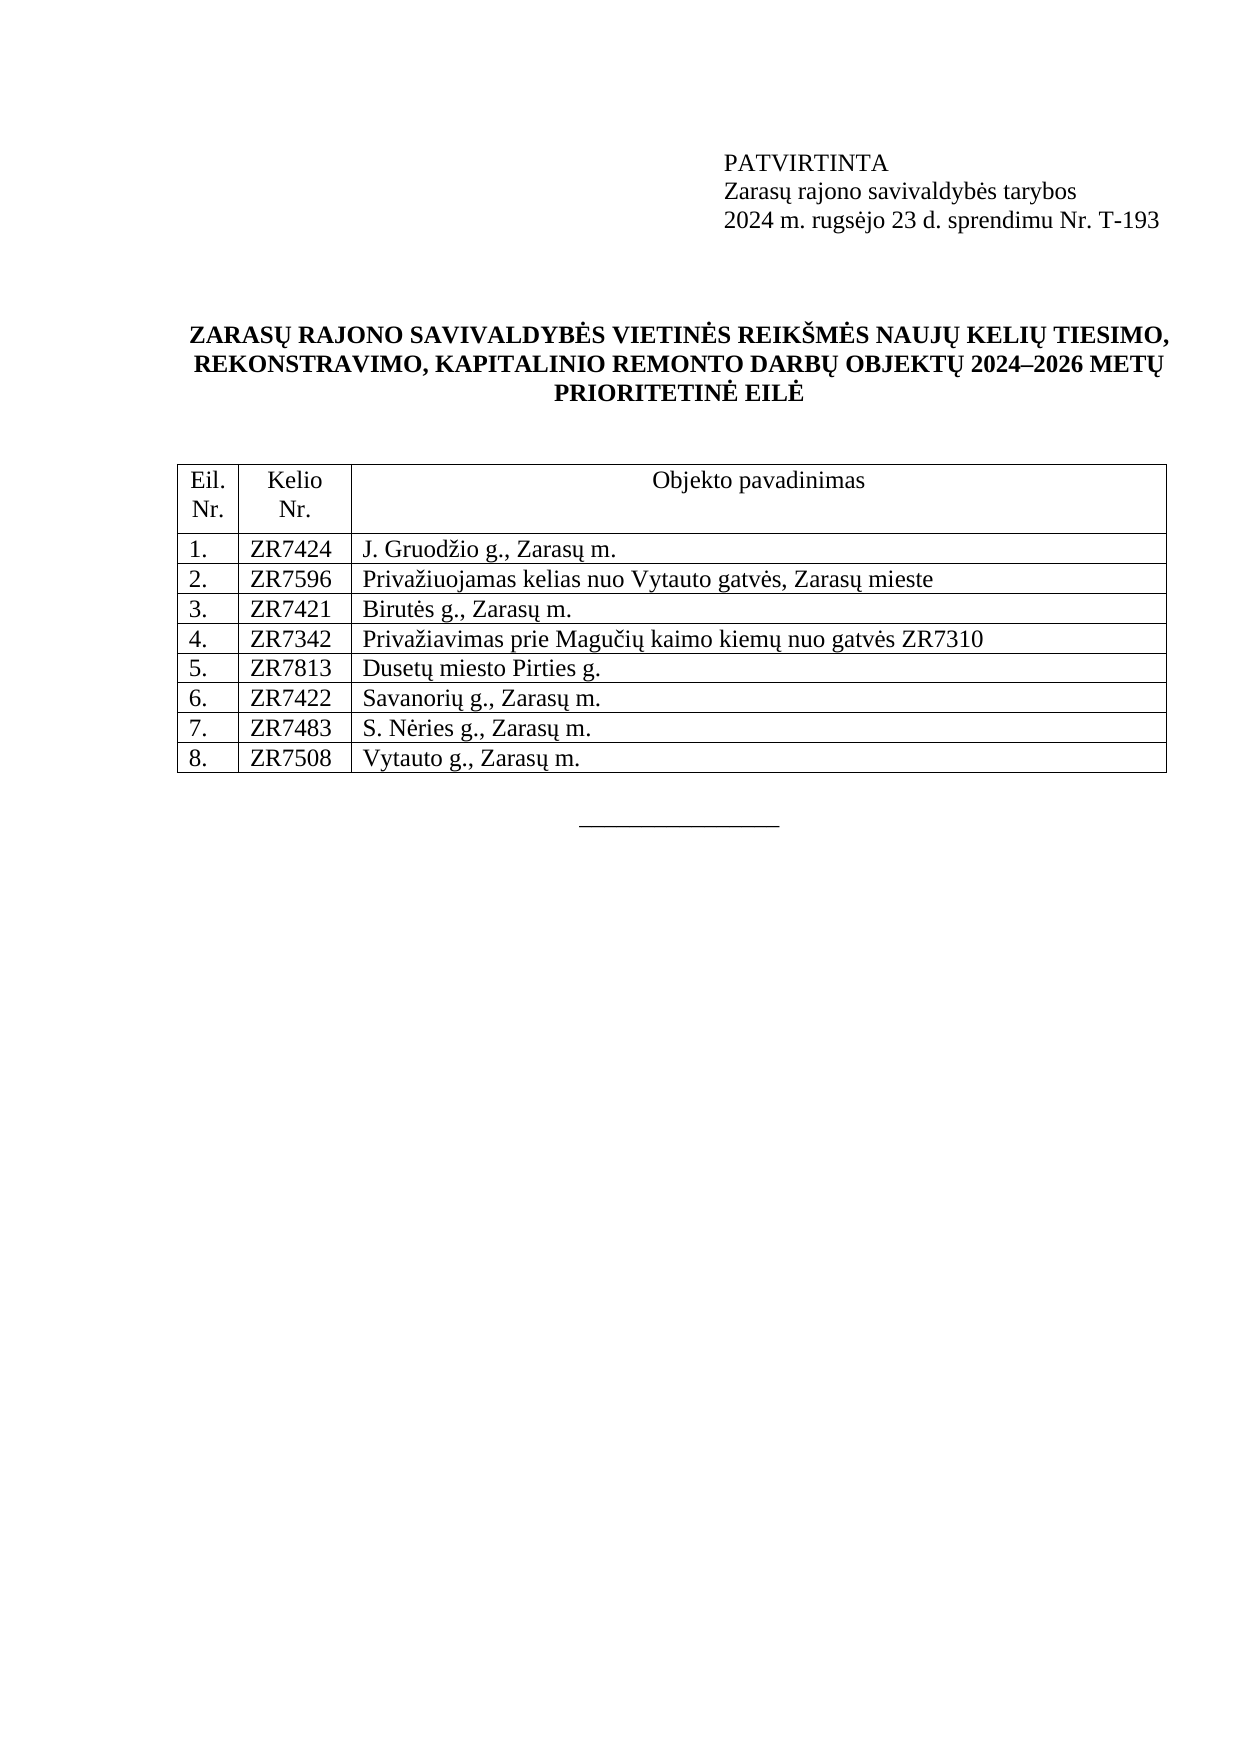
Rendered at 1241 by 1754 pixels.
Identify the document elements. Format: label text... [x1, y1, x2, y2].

table_cell 7. [178, 713, 238, 742]
text ZARASŲ RAJONO SAVIVALDYBĖS VIETINĖS REIKŠMĖS NAUJŲ KELIŲ TIESIMO, REKONSTRAVIMO, KAPITALINIO REMONTO DARBŲ OBJEKTŲ 2024–2026 METŲ PRIORITETINĖ EILĖ [177, 320, 1181, 406]
table_cell ZR7596 [239, 564, 351, 593]
table_cell 5. [178, 654, 238, 682]
text 2024 m. rugsėjo 23 d. sprendimu Nr. T-193 [723, 205, 1181, 234]
table_header Eil. Nr. [178, 465, 238, 533]
table_cell Dusetų miesto Pirties g. [352, 654, 1166, 682]
table_cell ZR7813 [239, 654, 351, 682]
text ________________ [177, 801, 1181, 830]
table_cell ZR7508 [239, 743, 351, 772]
table_cell J. Gruodžio g., Zarasų m. [352, 534, 1166, 563]
table_header Kelio Nr. [239, 465, 351, 533]
table_cell ZR7424 [239, 534, 351, 563]
table_header Objekto pavadinimas [352, 465, 1166, 533]
table_cell Savanorių g., Zarasų m. [352, 683, 1166, 712]
table_cell 1. [178, 534, 238, 563]
table_cell 6. [178, 683, 238, 712]
table_cell 3. [178, 594, 238, 623]
text PATVIRTINTA [177, 148, 1181, 176]
table_cell 2. [178, 564, 238, 593]
table_cell Privažiuojamas kelias nuo Vytauto gatvės, Zarasų mieste [352, 564, 1166, 593]
table_cell ZR7421 [239, 594, 351, 623]
table_cell Birutės g., Zarasų m. [352, 594, 1166, 623]
table_cell Vytauto g., Zarasų m. [352, 743, 1166, 772]
table_cell 4. [178, 624, 238, 652]
table_cell ZR7422 [239, 683, 351, 712]
table_cell ZR7342 [239, 624, 351, 652]
table_cell ZR7483 [239, 713, 351, 742]
text Zarasų rajono savivaldybės tarybos [723, 176, 1181, 205]
table_cell S. Nėries g., Zarasų m. [352, 713, 1166, 742]
table_cell Privažiavimas prie Magučių kaimo kiemų nuo gatvės ZR7310 [352, 624, 1166, 652]
table_cell 8. [178, 743, 238, 772]
